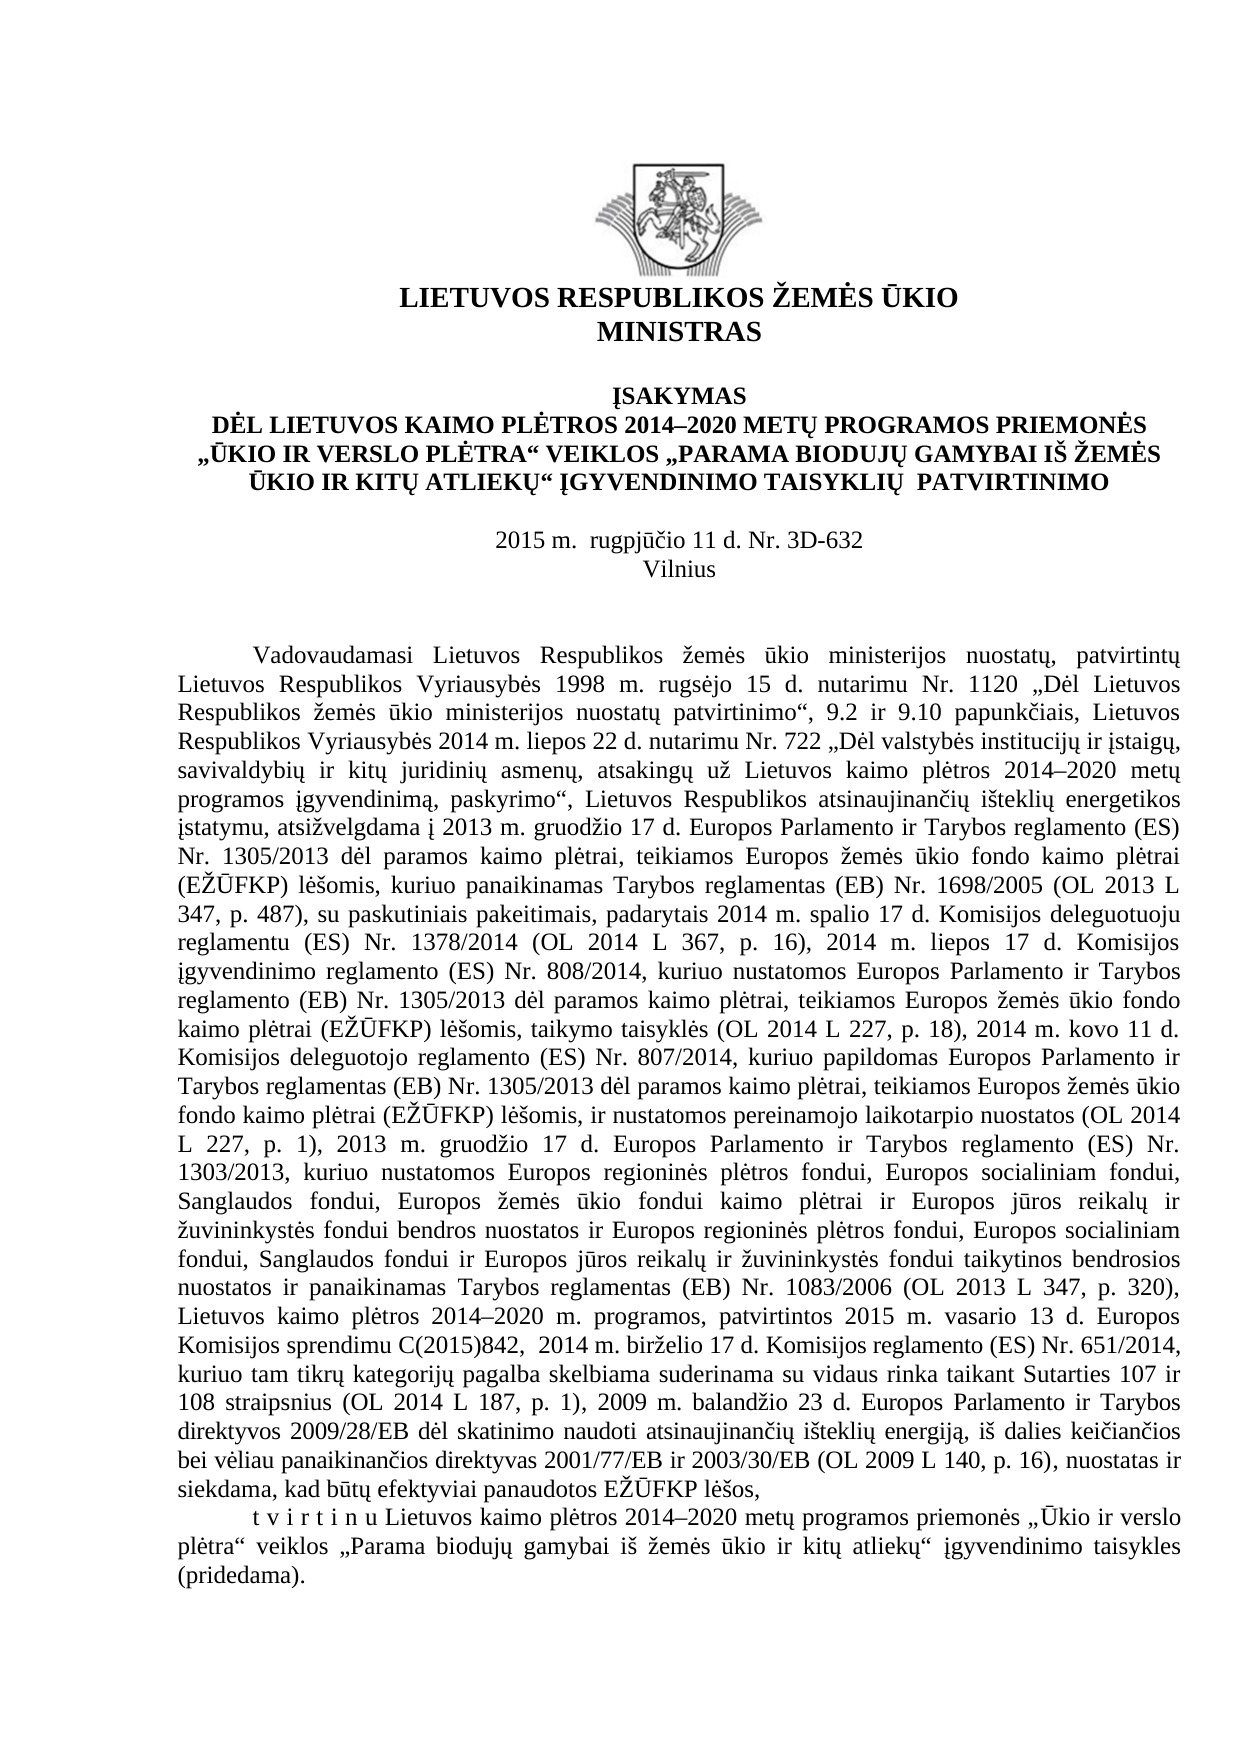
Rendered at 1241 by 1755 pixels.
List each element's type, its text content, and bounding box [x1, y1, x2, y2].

text Vilnius [177, 554, 1181, 582]
text 2015 m. rugpjūčio 11 d. Nr. 3D-632 [177, 525, 1181, 554]
text LIETUVOS RESPUBLIKOS ŽEMĖS ŪKIO [177, 281, 1181, 314]
text „ŪKIO IR VERSLO PLĖTRA“ VEIKLOS „PARAMA BIODUJŲ GAMYBAI IŠ ŽEMĖS ŪKIO IR KITŲ ATLIEKŲ“ ĮGYVENDINIMO TAISYKLIŲ PATVIRTINIMO [177, 439, 1181, 496]
text ĮSAKYMAS [177, 381, 1181, 410]
text t v i r t i n u Lietuvos kaimo plėtros 2014–2020 metų programos priemonės „Ūkio ir verslo plėtra“ veiklos „Parama biodujų gamybai iš žemės ūkio ir kitų atliekų“ įgyvendinimo taisykles (pridedama). [177, 1502, 1181, 1589]
text DĖL LIETUVOS KAIMO PLĖTROS 2014–2020 METŲ PROGRAMOS PRIEMONĖS [177, 410, 1181, 439]
text Vadovaudamasi Lietuvos Respublikos žemės ūkio ministerijos nuostatų, patvirtintų Lietuvos Respublikos Vyriausybės 1998 m. rugsėjo 15 d. nutarimu Nr. 1120 „Dėl Lietuvos Respublikos žemės ūkio ministerijos nuostatų patvirtinimo“, 9.2 ir 9.10 papunkčiais, Lietuvos Respublikos Vyriausybės 2014 m. liepos 22 d. nutarimu Nr. 722 „Dėl valstybės institucijų ir įstaigų, savivaldybių ir kitų juridinių asmenų, atsakingų už Lietuvos kaimo plėtros 2014–2020 metų programos įgyvendinimą, paskyrimo“, Lietuvos Respublikos atsinaujinančių išteklių energetikos įstatymu, atsižvelgdama į 2013 m. gruodžio 17 d. Europos Parlamento ir Tarybos reglamento (ES) Nr. 1305/2013 dėl paramos kaimo plėtrai, teikiamos Europos žemės ūkio fondo kaimo plėtrai (EŽŪFKP) lėšomis, kuriuo panaikinamas Tarybos reglamentas (EB) Nr. 1698/2005 (OL 2013 L 347, p. 487), su paskutiniais pakeitimais, padarytais 2014 m. spalio 17 d. Komisijos deleguotuoju reglamentu (ES) Nr. 1378/2014 (OL 2014 L 367, p. 16), 2014 m. liepos 17 d. Komisijos įgyvendinimo reglamento (ES) Nr. 808/2014, kuriuo nustatomos Europos Parlamento ir Tarybos reglamento (EB) Nr. 1305/2013 dėl paramos kaimo plėtrai, teikiamos Europos žemės ūkio fondo kaimo plėtrai (EŽŪFKP) lėšomis, taikymo taisyklės (OL 2014 L 227, p. 18), 2014 m. kovo 11 d. Komisijos deleguotojo reglamento (ES) Nr. 807/2014, kuriuo papildomas Europos Parlamento ir Tarybos reglamentas (EB) Nr. 1305/2013 dėl paramos kaimo plėtrai, teikiamos Europos žemės ūkio fondo kaimo plėtrai (EŽŪFKP) lėšomis, ir nustatomos pereinamojo laikotarpio nuostatos (OL 2014 L 227, p. 1), 2013 m. gruodžio 17 d. Europos Parlamento ir Tarybos reglamento (ES) Nr. 1303/2013, kuriuo nustatomos Europos regioninės plėtros fondui, Europos socialiniam fondui, Sanglaudos fondui, Europos žemės ūkio fondui kaimo plėtrai ir Europos jūros reikalų ir žuvininkystės fondui bendros nuostatos ir Europos regioninės plėtros fondui, Europos socialiniam fondui, Sanglaudos fondui ir Europos jūros reikalų ir žuvininkystės fondui taikytinos bendrosios nuostatos ir panaikinamas Tarybos reglamentas (EB) Nr. 1083/2006 (OL 2013 L 347, p. 320), Lietuvos kaimo plėtros 2014–2020 m. programos, patvirtintos 2015 m. vasario 13 d. Europos Komisijos sprendimu C(2015)842, 2014 m. birželio 17 d. Komisijos reglamento (ES) Nr. 651/2014, kuriuo tam tikrų kategorijų pagalba skelbiama suderinama su vidaus rinka taikant Sutarties 107 ir 108 straipsnius (OL 2014 L 187, p. 1), 2009 m. balandžio 23 d. Europos Parlamento ir Tarybos direktyvos 2009/28/EB dėl skatinimo naudoti atsinaujinančių išteklių energiją, iš dalies keičiančios bei vėliau panaikinančios direktyvas 2001/77/EB ir 2003/30/EB (OL 2009 L 140, p. 16), nuostatas ir siekdama, kad būtų efektyviai panaudotos EŽŪFKP lėšos, [177, 640, 1181, 1502]
text MINISTRAS [177, 314, 1181, 348]
